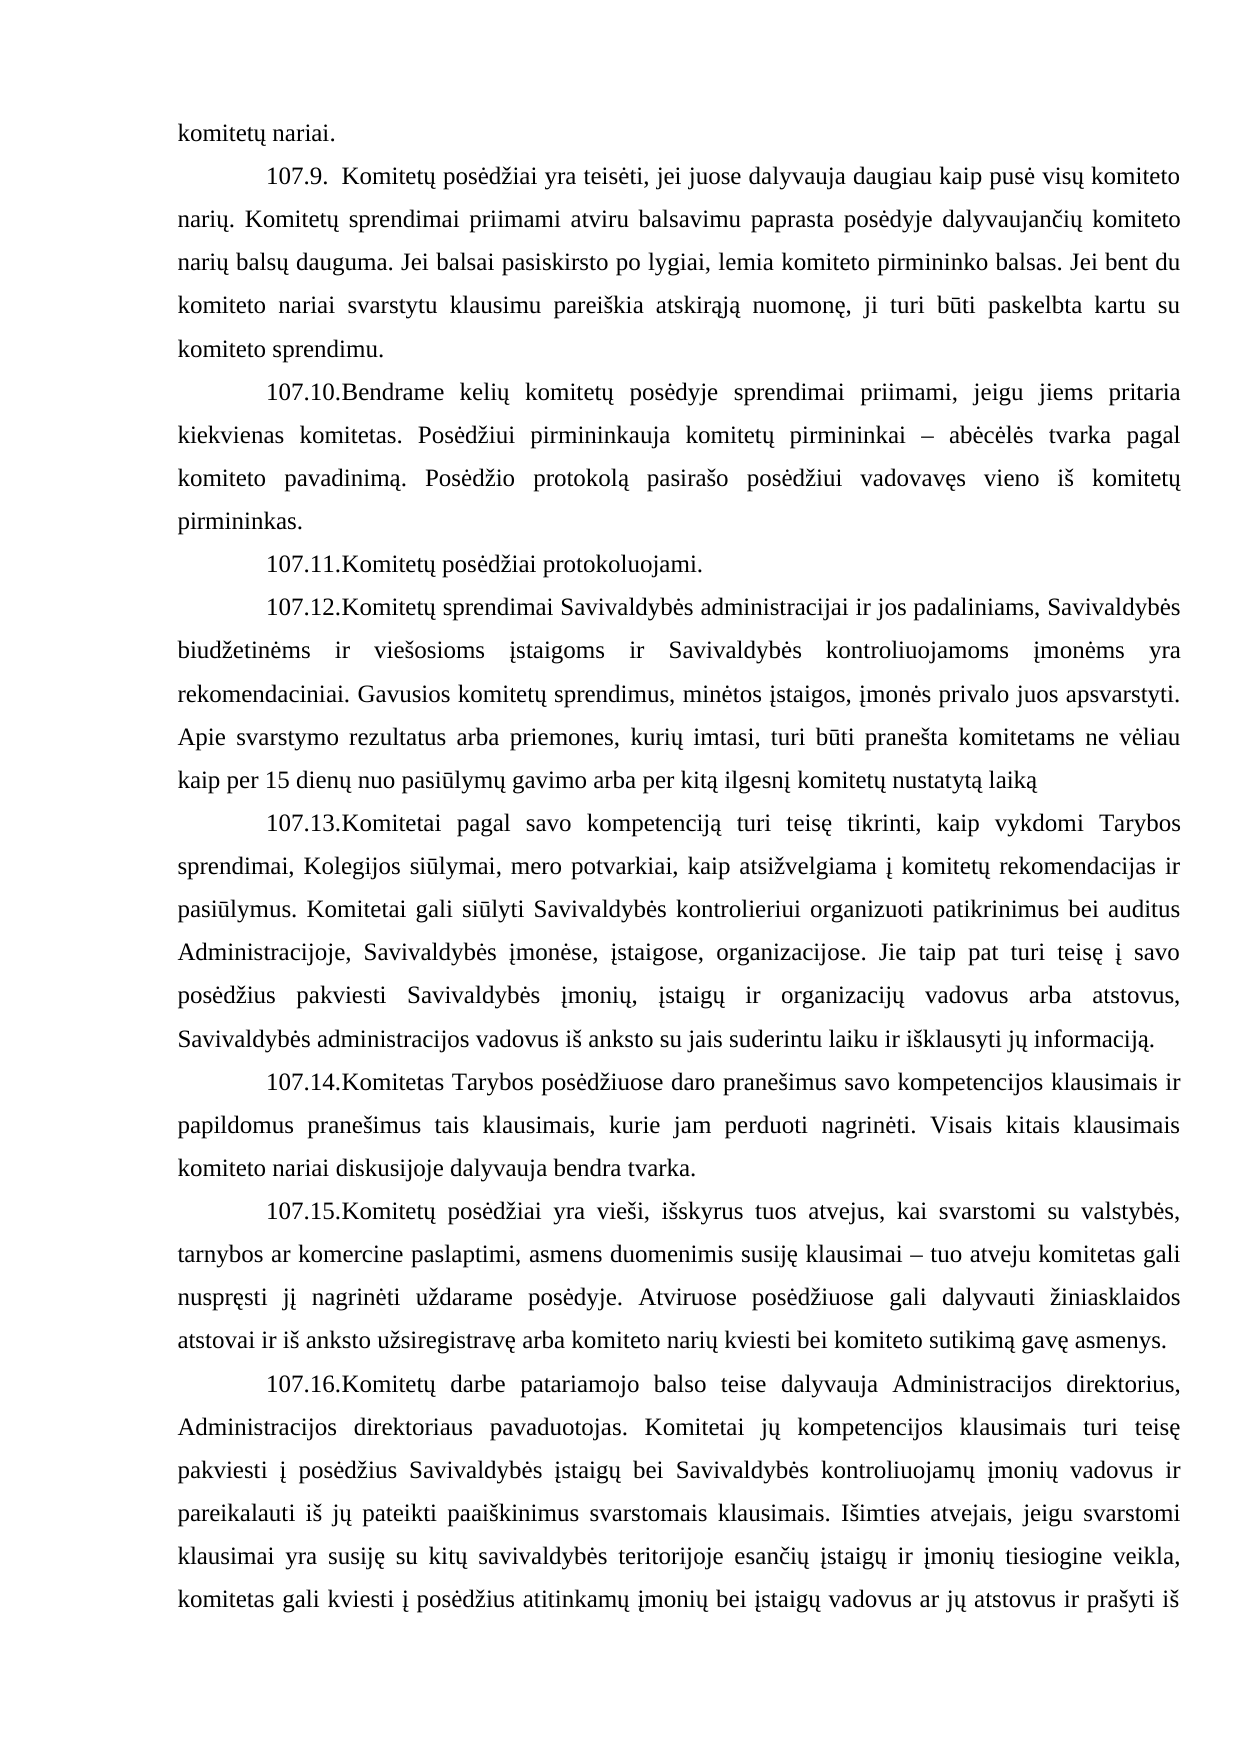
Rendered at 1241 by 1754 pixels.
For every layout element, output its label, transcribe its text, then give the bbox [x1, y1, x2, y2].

text 107.13. Komitetai pagal savo kompetenciją turi teisę tikrinti, kaip vykdomi Tarybos sprendimai, Kolegijos siūlymai, mero potvarkiai, kaip atsižvelgiama į komitetų rekomendacijas ir pasiūlymus. Komitetai gali siūlyti Savivaldybės kontrolieriui organizuoti patikrinimus bei auditus Administracijoje, Savivaldybės įmonėse, įstaigose, organizacijose. Jie taip pat turi teisę į savo posėdžius pakviesti Savivaldybės įmonių, įstaigų ir organizacijų vadovus arba atstovus, Savivaldybės administracijos vadovus iš anksto su jais suderintu laiku ir išklausyti jų informaciją. [177, 808, 1181, 1052]
text 107.16. Komitetų darbe patariamojo balso teise dalyvauja Administracijos direktorius, Administracijos direktoriaus pavaduotojas. Komitetai jų kompetencijos klausimais turi teisę pakviesti į posėdžius Savivaldybės įstaigų bei Savivaldybės kontroliuojamų įmonių vadovus ir pareikalauti iš jų pateikti paaiškinimus svarstomais klausimais. Išimties atvejais, jeigu svarstomi klausimai yra susiję su kitų savivaldybės teritorijoje esančių įstaigų ir įmonių tiesiogine veikla, komitetas gali kviesti į posėdžius atitinkamų įmonių bei įstaigų vadovus ar jų atstovus ir prašyti iš [177, 1369, 1181, 1613]
text 107.10. Bendrame kelių komitetų posėdyje sprendimai priimami, jeigu jiems pritaria kiekvienas komitetas. Posėdžiui pirmininkauja komitetų pirmininkai – abėcėlės tvarka pagal komiteto pavadinimą. Posėdžio protokolą pasirašo posėdžiui vadovavęs vieno iš komitetų pirmininkas. [177, 377, 1181, 535]
text 107.14. Komitetas Tarybos posėdžiuose daro pranešimus savo kompetencijos klausimais ir papildomus pranešimus tais klausimais, kurie jam perduoti nagrinėti. Visais kitais klausimais komiteto nariai diskusijoje dalyvauja bendra tvarka. [177, 1067, 1181, 1182]
text 107.11. Komitetų posėdžiai protokoluojami. [177, 549, 1181, 578]
text 107.9. Komitetų posėdžiai yra teisėti, jei juose dalyvauja daugiau kaip pusė visų komiteto narių. Komitetų sprendimai priimami atviru balsavimu paprasta posėdyje dalyvaujančių komiteto narių balsų dauguma. Jei balsai pasiskirsto po lygiai, lemia komiteto pirmininko balsas. Jei bent du komiteto nariai svarstytu klausimu pareiškia atskirąją nuomonę, ji turi būti paskelbta kartu su komiteto sprendimu. [177, 161, 1181, 362]
text 107.15. Komitetų posėdžiai yra vieši, išskyrus tuos atvejus, kai svarstomi su valstybės, tarnybos ar komercine paslaptimi, asmens duomenimis susiję klausimai – tuo atveju komitetas gali nuspręsti jį nagrinėti uždarame posėdyje. Atviruose posėdžiuose gali dalyvauti žiniasklaidos atstovai ir iš anksto užsiregistravę arba komiteto narių kviesti bei komiteto sutikimą gavę asmenys. [177, 1196, 1181, 1354]
text 107.12. Komitetų sprendimai Savivaldybės administracijai ir jos padaliniams, Savivaldybės biudžetinėms ir viešosioms įstaigoms ir Savivaldybės kontroliuojamoms įmonėms yra rekomendaciniai. Gavusios komitetų sprendimus, minėtos įstaigos, įmonės privalo juos apsvarstyti. Apie svarstymo rezultatus arba priemones, kurių imtasi, turi būti pranešta komitetams ne vėliau kaip per 15 dienų nuo pasiūlymų gavimo arba per kitą ilgesnį komitetų nustatytą laiką [177, 592, 1181, 794]
text komitetų nariai. [177, 118, 1181, 147]
